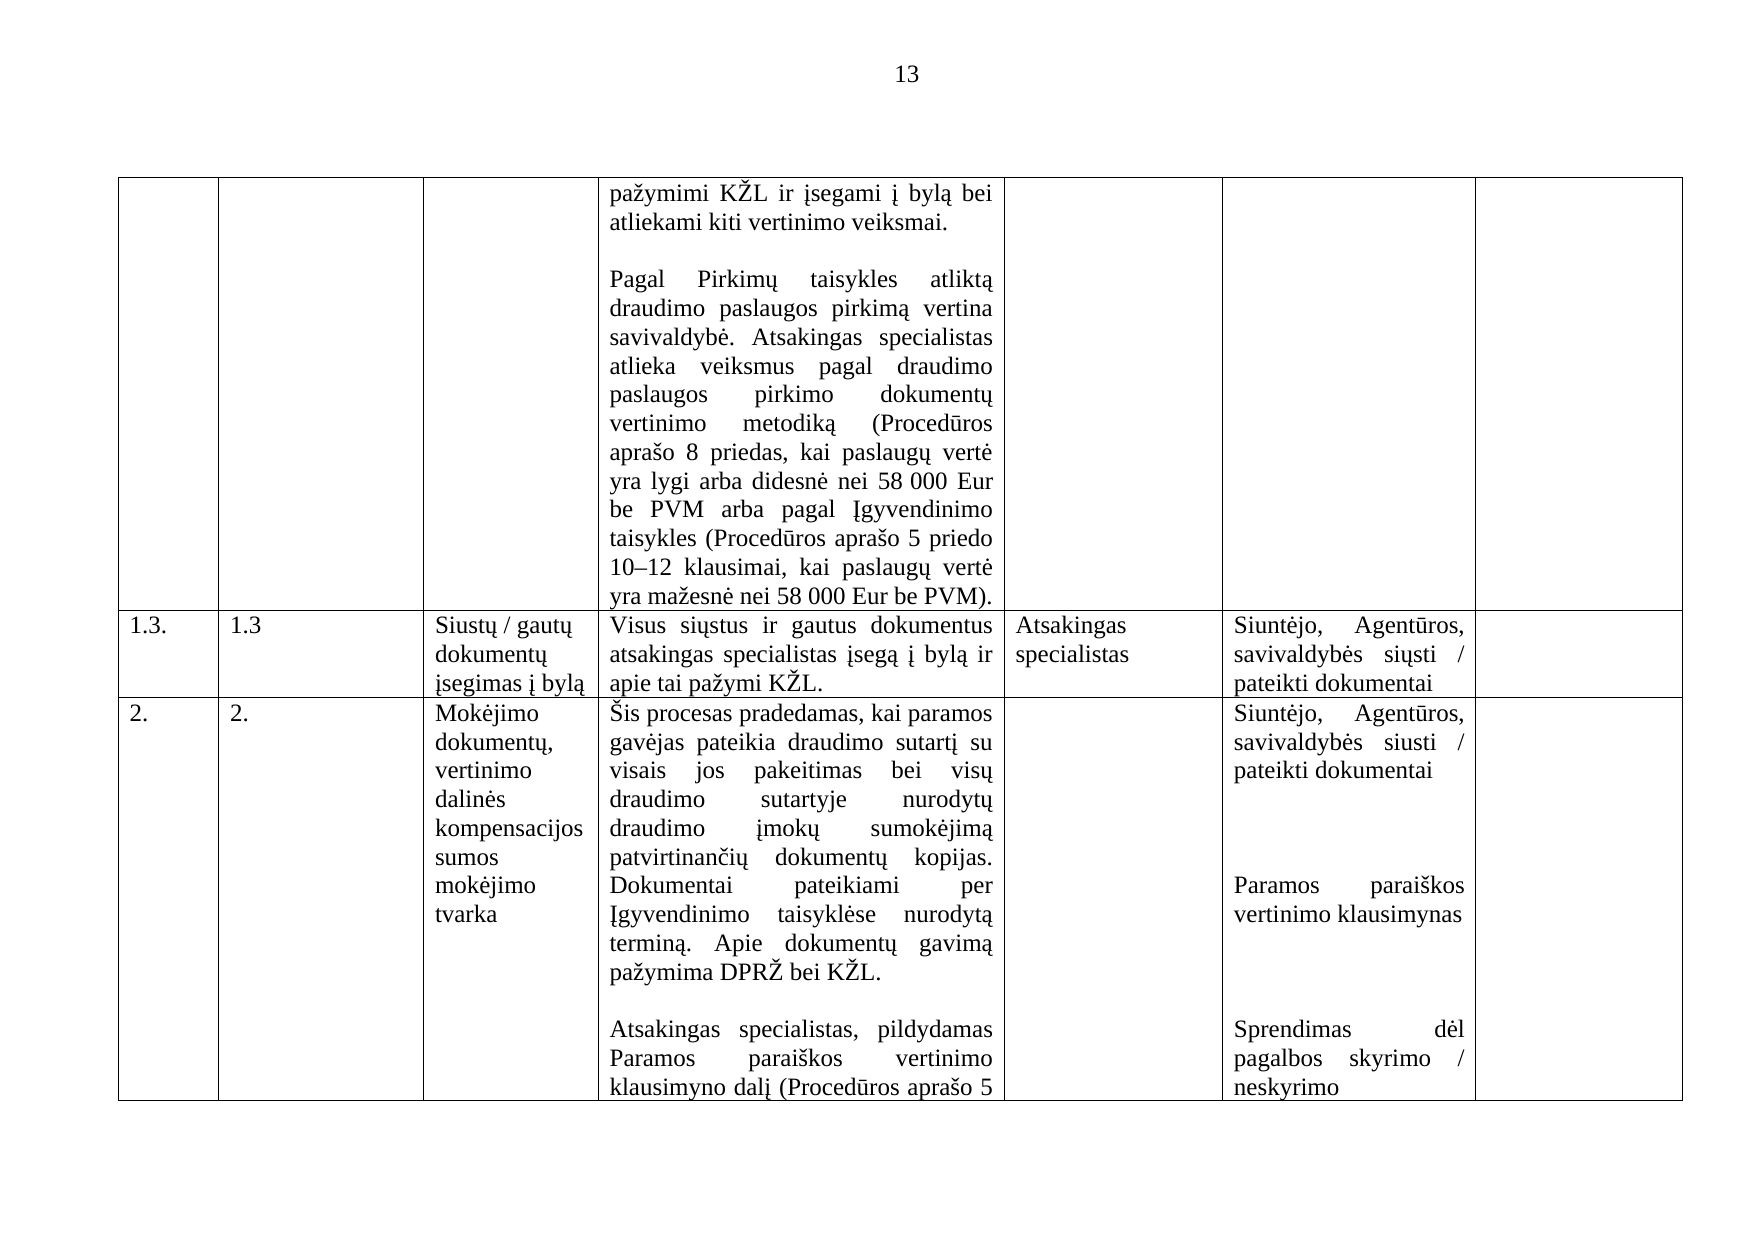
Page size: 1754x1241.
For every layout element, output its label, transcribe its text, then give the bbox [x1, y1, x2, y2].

table_cell [1005, 698, 1222, 1100]
table_cell Siuntėjo, Agentūros, savivaldybės siųsti / pateikti dokumentai [1223, 611, 1475, 697]
table_cell [219, 178, 423, 609]
table_cell 1.3. [119, 611, 218, 697]
table_cell Šis procesas pradedamas, kai paramos gavėjas pateikia draudimo sutartį su visais jos pakeitimas bei visų draudimo sutartyje nurodytų draudimo įmokų sumokėjimą patvirtinančių dokumentų kopijas. Dokumentai pateikiami per Įgyvendinimo taisyklėse nurodytą terminą. Apie dokumentų gavimą pažymima DPRŽ bei KŽL. Atsakingas specialistas, pildydamas Paramos paraiškos vertinimo klausimyno dalį (Procedūros aprašo 5 [599, 698, 1004, 1100]
table_cell Mokėjimo dokumentų, vertinimo dalinės kompensacijos sumos mokėjimo tvarka [424, 698, 598, 1100]
table_cell [1005, 178, 1222, 609]
table_cell Visus siųstus ir gautus dokumentus atsakingas specialistas įsegą į bylą ir apie tai pažymi KŽL. [599, 611, 1004, 697]
table_cell [1476, 698, 1682, 1100]
table_cell [1476, 611, 1682, 697]
table_cell 1.3 [219, 611, 423, 697]
table_cell Siuntėjo, Agentūros, savivaldybės siusti / pateikti dokumentai Paramos paraiškos vertinimo klausimynas Sprendimas dėl pagalbos skyrimo / neskyrimo [1223, 698, 1475, 1100]
table_cell [424, 178, 598, 609]
table_cell [1476, 178, 1682, 609]
table_cell [119, 178, 218, 609]
table_cell 2. [219, 698, 423, 1100]
table_cell 2. [119, 698, 218, 1100]
table_cell pažymimi KŽL ir įsegami į bylą bei atliekami kiti vertinimo veiksmai. Pagal Pirkimų taisykles atliktą draudimo paslaugos pirkimą vertina savivaldybė. Atsakingas specialistas atlieka veiksmus pagal draudimo paslaugos pirkimo dokumentų vertinimo metodiką (Procedūros aprašo 8 priedas, kai paslaugų vertė yra lygi arba didesnė nei 58 000 Eur be PVM arba pagal Įgyvendinimo taisykles (Procedūros aprašo 5 priedo 10–12 klausimai, kai paslaugų vertė yra mažesnė nei 58 000 Eur be PVM). [599, 178, 1004, 609]
table_cell Siustų / gautų dokumentų įsegimas į bylą [424, 611, 598, 697]
table_cell Atsakingas specialistas [1005, 611, 1222, 697]
table_cell [1223, 178, 1475, 609]
